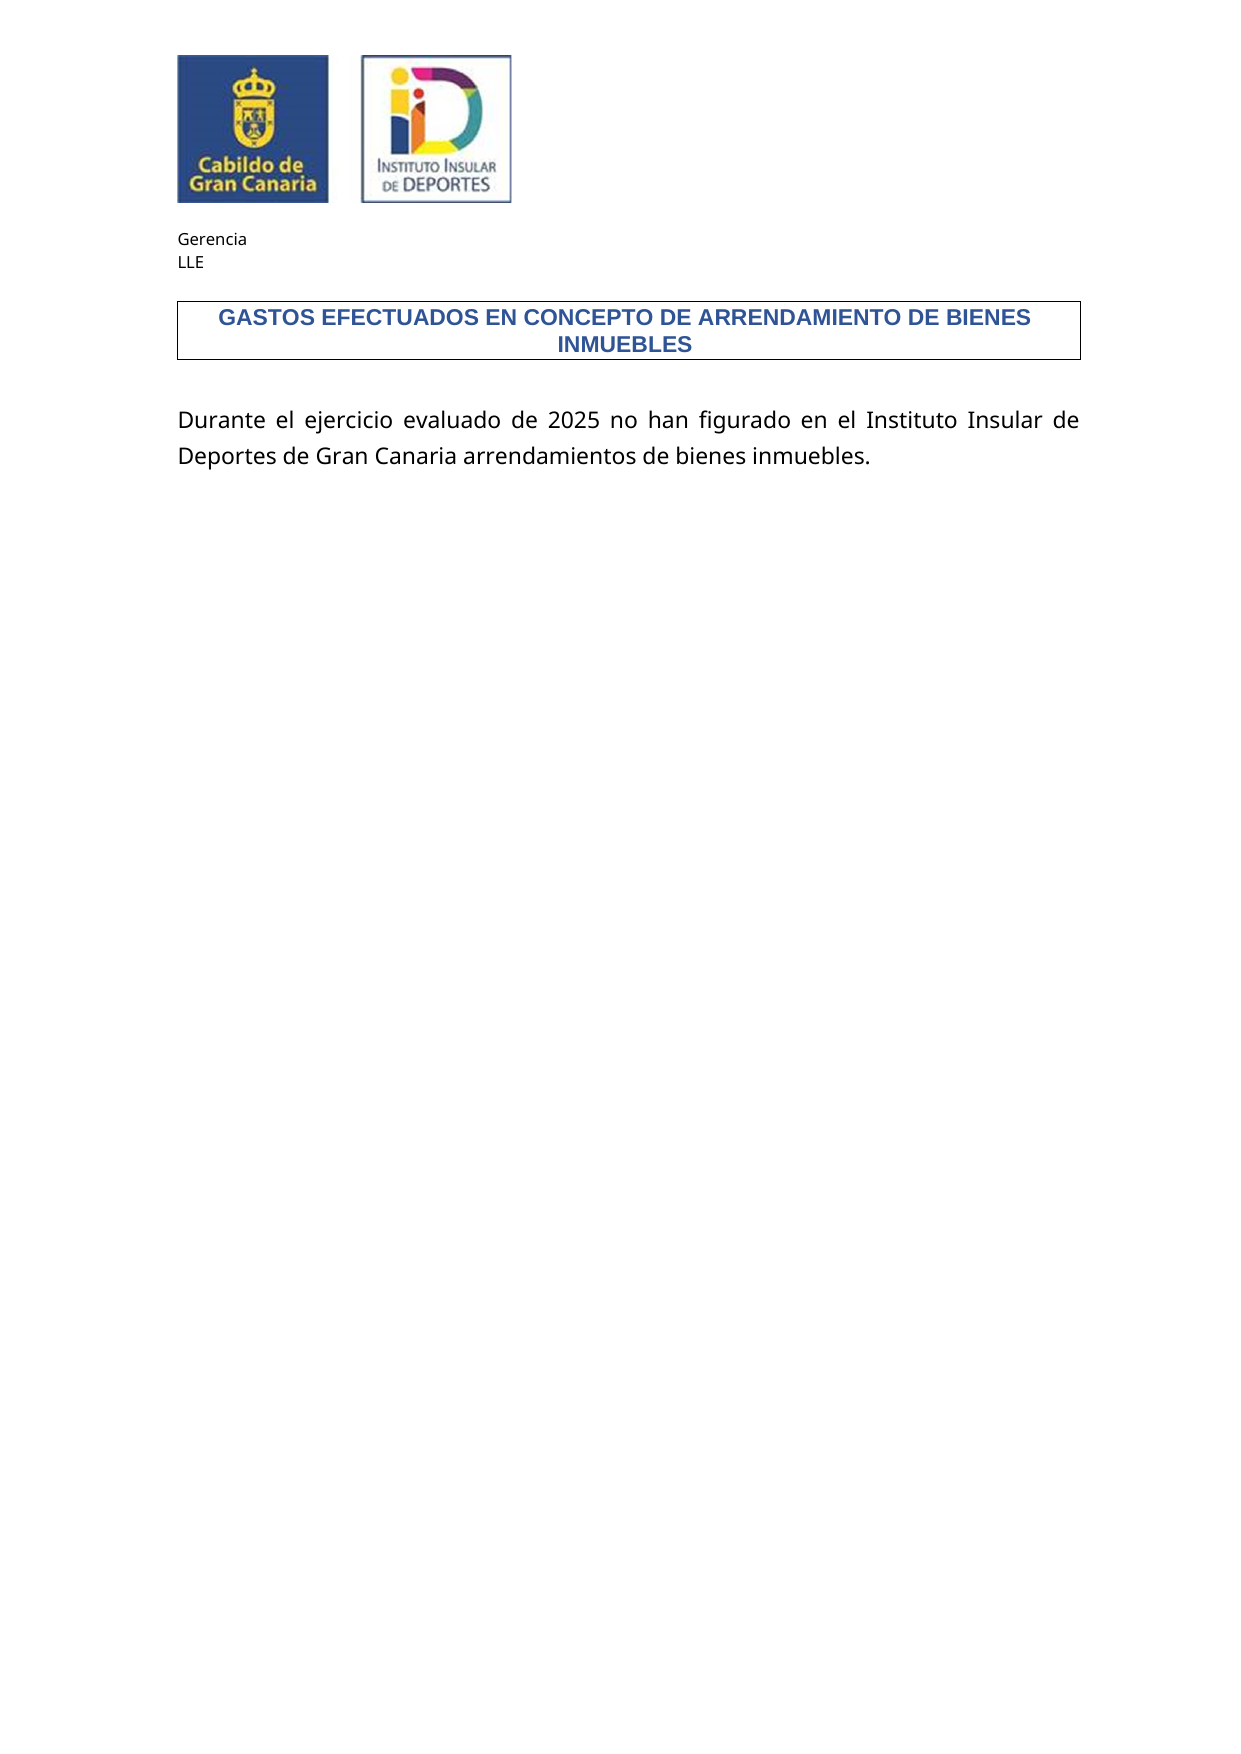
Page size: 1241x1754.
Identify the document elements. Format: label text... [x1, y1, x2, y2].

text GASTOS EFECTUADOS EN CONCEPTO DE ARRENDAMIENTO DE BIENES INMUEBLES [178, 302, 1080, 359]
text Durante el ejercicio evaluado de 2025 no han figurado en el Instituto Insular de Deportes de Gran Canaria arrendamientos de bienes inmuebles. [177, 404, 1081, 471]
